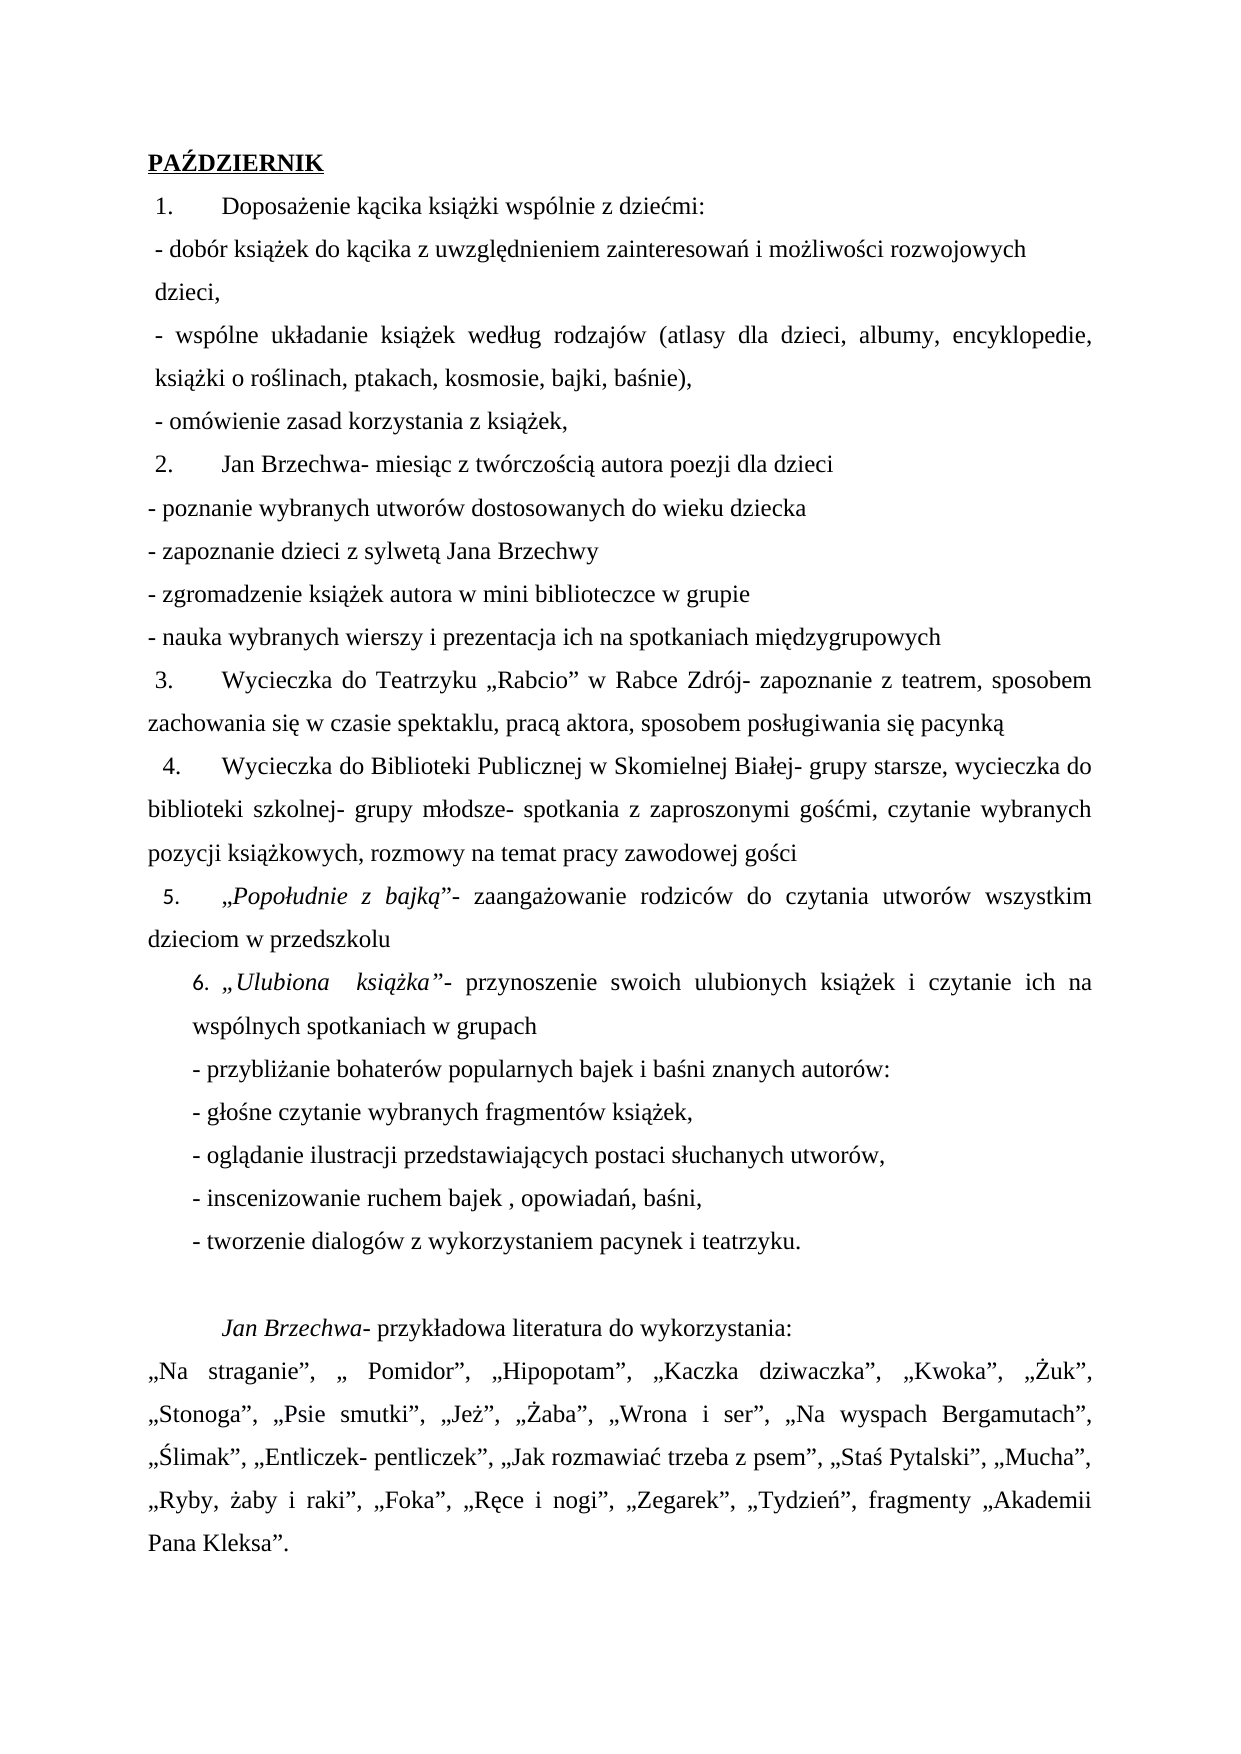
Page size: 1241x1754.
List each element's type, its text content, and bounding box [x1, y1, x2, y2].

list - oglądanie ilustracji przedstawiających postaci słuchanych utworów, [192, 1140, 1093, 1169]
list PAŹDZIERNIK [148, 148, 1093, 176]
list „Popołudnie z bajką”- zaangażowanie rodziców do czytania utworów wszystkim dzieciom w przedszkolu [148, 881, 1093, 953]
text - zgromadzenie książek autora w mini biblioteczce w grupie [148, 579, 1093, 608]
list Jan Brzechwa- przykładowa literatura do wykorzystania: [148, 1313, 1093, 1341]
list Doposażenie kącika książki wspólnie z dziećmi: [148, 191, 1093, 219]
list - inscenizowanie ruchem bajek , opowiadań, baśni, [192, 1183, 1093, 1212]
list - tworzenie dialogów z wykorzystaniem pacynek i teatrzyku. [192, 1226, 1093, 1255]
list Wycieczka do Biblioteki Publicznej w Skomielnej Białej- grupy starsze, wycieczka do biblioteki szkolnej- grupy młodsze- spotkania z zaproszonymi gośćmi, czytanie wybranych pozycji książkowych, rozmowy na temat pracy zawodowej gości [148, 751, 1093, 866]
list Jan Brzechwa- miesiąc z twórczością autora poezji dla dzieci [148, 449, 1093, 478]
text - zapoznanie dzieci z sylwetą Jana Brzechwy [148, 536, 1093, 564]
text - nauka wybranych wierszy i prezentacja ich na spotkaniach międzygrupowych [148, 622, 1093, 651]
list - dobór książek do kącika z uwzględnieniem zainteresowań i możliwości rozwojowych [154, 234, 1093, 263]
text „Na straganie”, „ Pomidor”, „Hipopotam”, „Kaczka dziwaczka”, „Kwoka”, „Żuk”, „Stonoga”, „Psie smutki”, „Jeż”, „Żaba”, „Wrona i ser”, „Na wyspach Bergamutach”, „Ślimak”, „Entliczek- pentliczek”, „Jak rozmawiać trzeba z psem”, „Staś Pytalski”, „Mucha”, „Ryby, żaby i raki”, „Foka”, „Ręce i nogi”, „Zegarek”, „Tydzień”, fragmenty „Akademii Pana Kleksa”. [148, 1356, 1093, 1557]
list - przybliżanie bohaterów popularnych bajek i baśni znanych autorów: [192, 1054, 1093, 1083]
list - wspólne układanie książek według rodzajów (atlasy dla dzieci, albumy, encyklopedie, książki o roślinach, ptakach, kosmosie, bajki, baśnie), [154, 320, 1093, 392]
text - poznanie wybranych utworów dostosowanych do wieku dziecka [148, 493, 1093, 521]
list - omówienie zasad korzystania z książek, [154, 406, 1093, 435]
list - głośne czytanie wybranych fragmentów książek, [192, 1097, 1093, 1126]
list Wycieczka do Teatrzyku „Rabcio” w Rabce Zdrój- zapoznanie z teatrem, sposobem zachowania się w czasie spektaklu, pracą aktora, sposobem posługiwania się pacynką [148, 665, 1093, 737]
list dzieci, [154, 277, 1093, 306]
list „Ulubiona książka”- przynoszenie swoich ulubionych książek i czytanie ich na wspólnych spotkaniach w grupach [192, 967, 1093, 1039]
